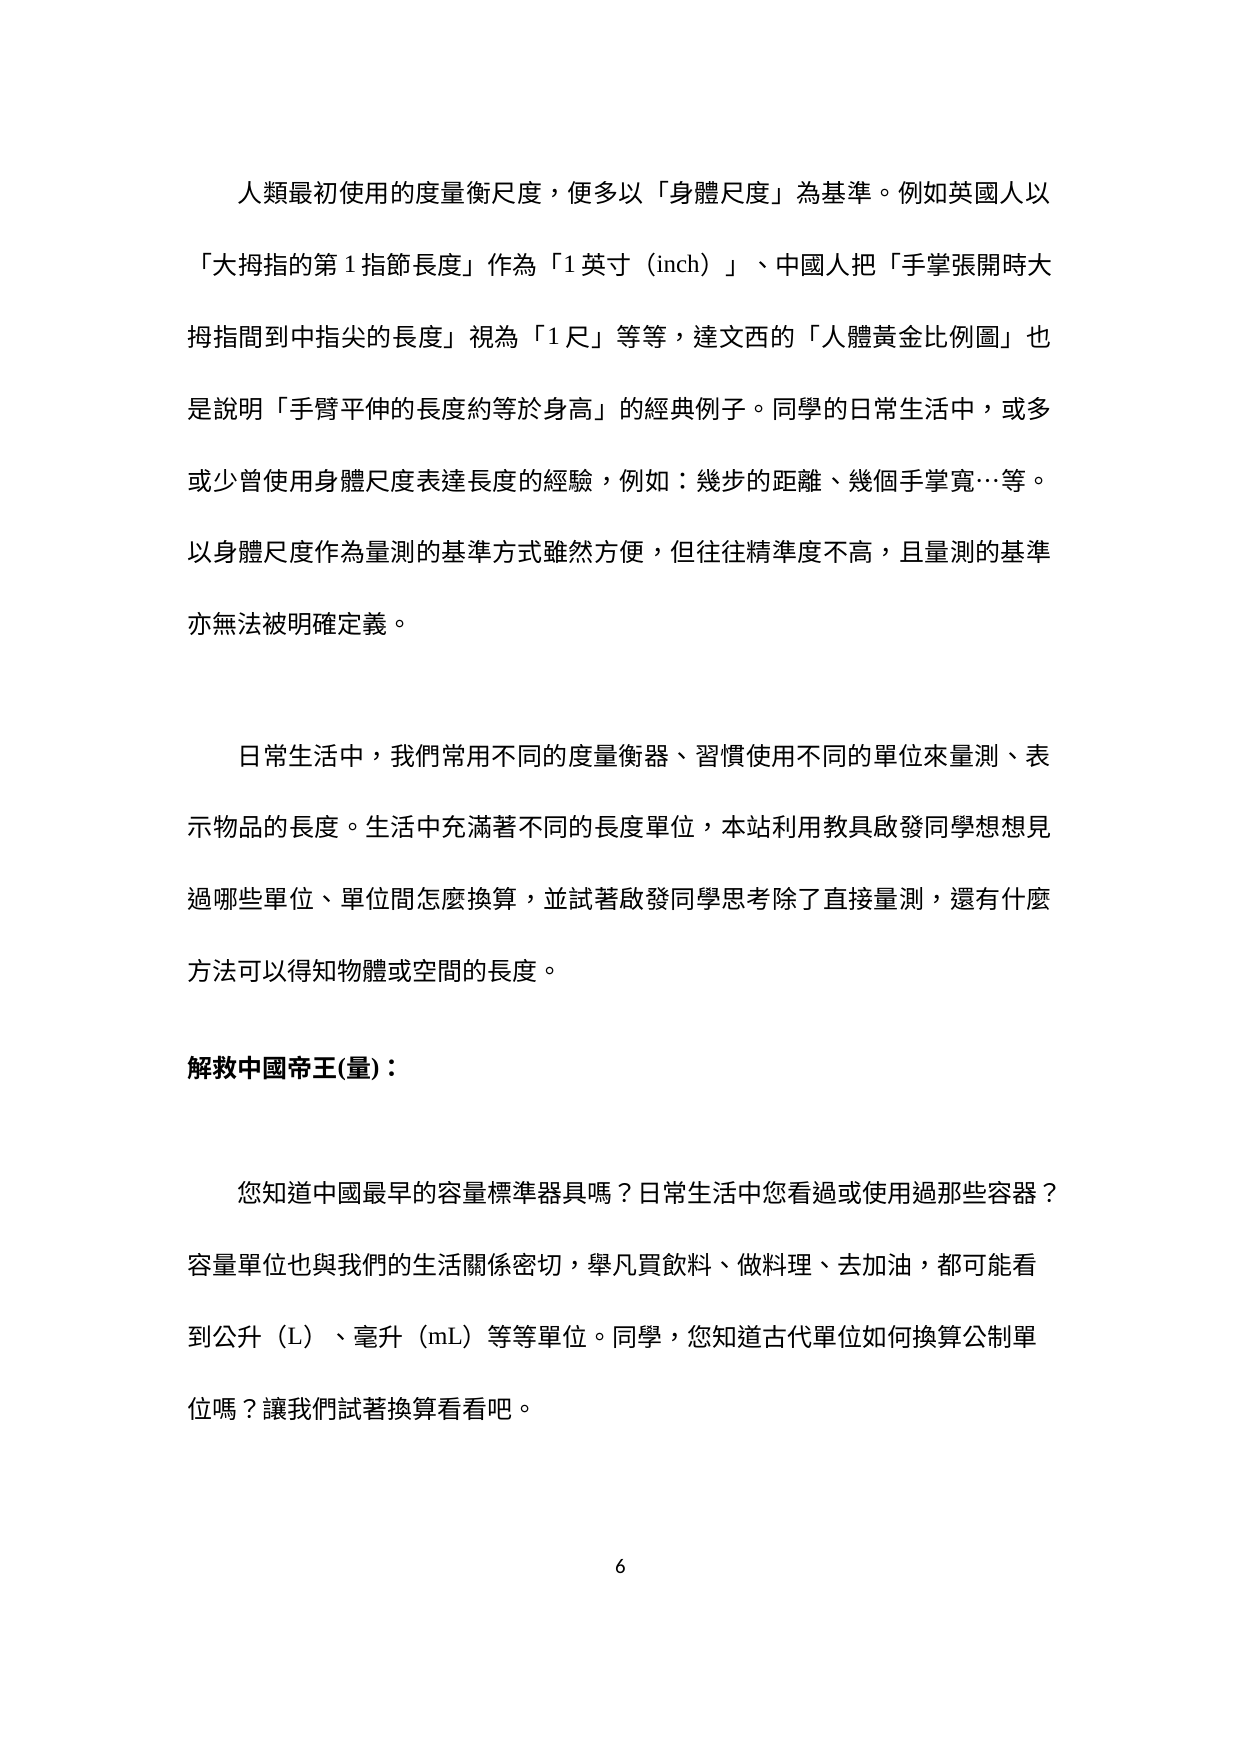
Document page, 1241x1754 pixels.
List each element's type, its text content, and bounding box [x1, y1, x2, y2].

text 日常生活中，我們常用不同的度量衡器、習慣使用不同的單位來量測、表示物品的長度。生活中充滿著不同的長度單位，本站利用教具啟發同學想想見過哪些單位、單位間怎麼換算，並試著啟發同學思考除了直接量測，還有什麼方法可以得知物體或空間的長度。 [187, 712, 1053, 991]
text 人類最初使用的度量衡尺度，便多以「身體尺度」為基準。例如英國人以「大拇指的第1指節長度」作為「1英寸（inch）」、中國人把「手掌張開時大拇指間到中指尖的長度」視為「1尺」等等，達文西的「人體黃金比例圖」也是說明「手臂平伸的長度約等於身高」的經典例子。同學的日常生活中，或多或少曾使用身體尺度表達長度的經驗，例如：幾步的距離、幾個手掌寬…等。以身體尺度作為量測的基準方式雖然方便，但往往精準度不高，且量測的基準亦無法被明確定義。 [187, 150, 1053, 644]
text 您知道中國最早的容量標準器具嗎？日常生活中您看過或使用過那些容器？容量單位也與我們的生活關係密切，舉凡買飲料、做料理、去加油，都可能看到公升（L）、毫升（mL）等等單位。同學，您知道古代單位如何換算公制單位嗎？讓我們試著換算看看吧。 [187, 1150, 1053, 1428]
text 解救中國帝王(量)： [187, 1025, 1053, 1087]
